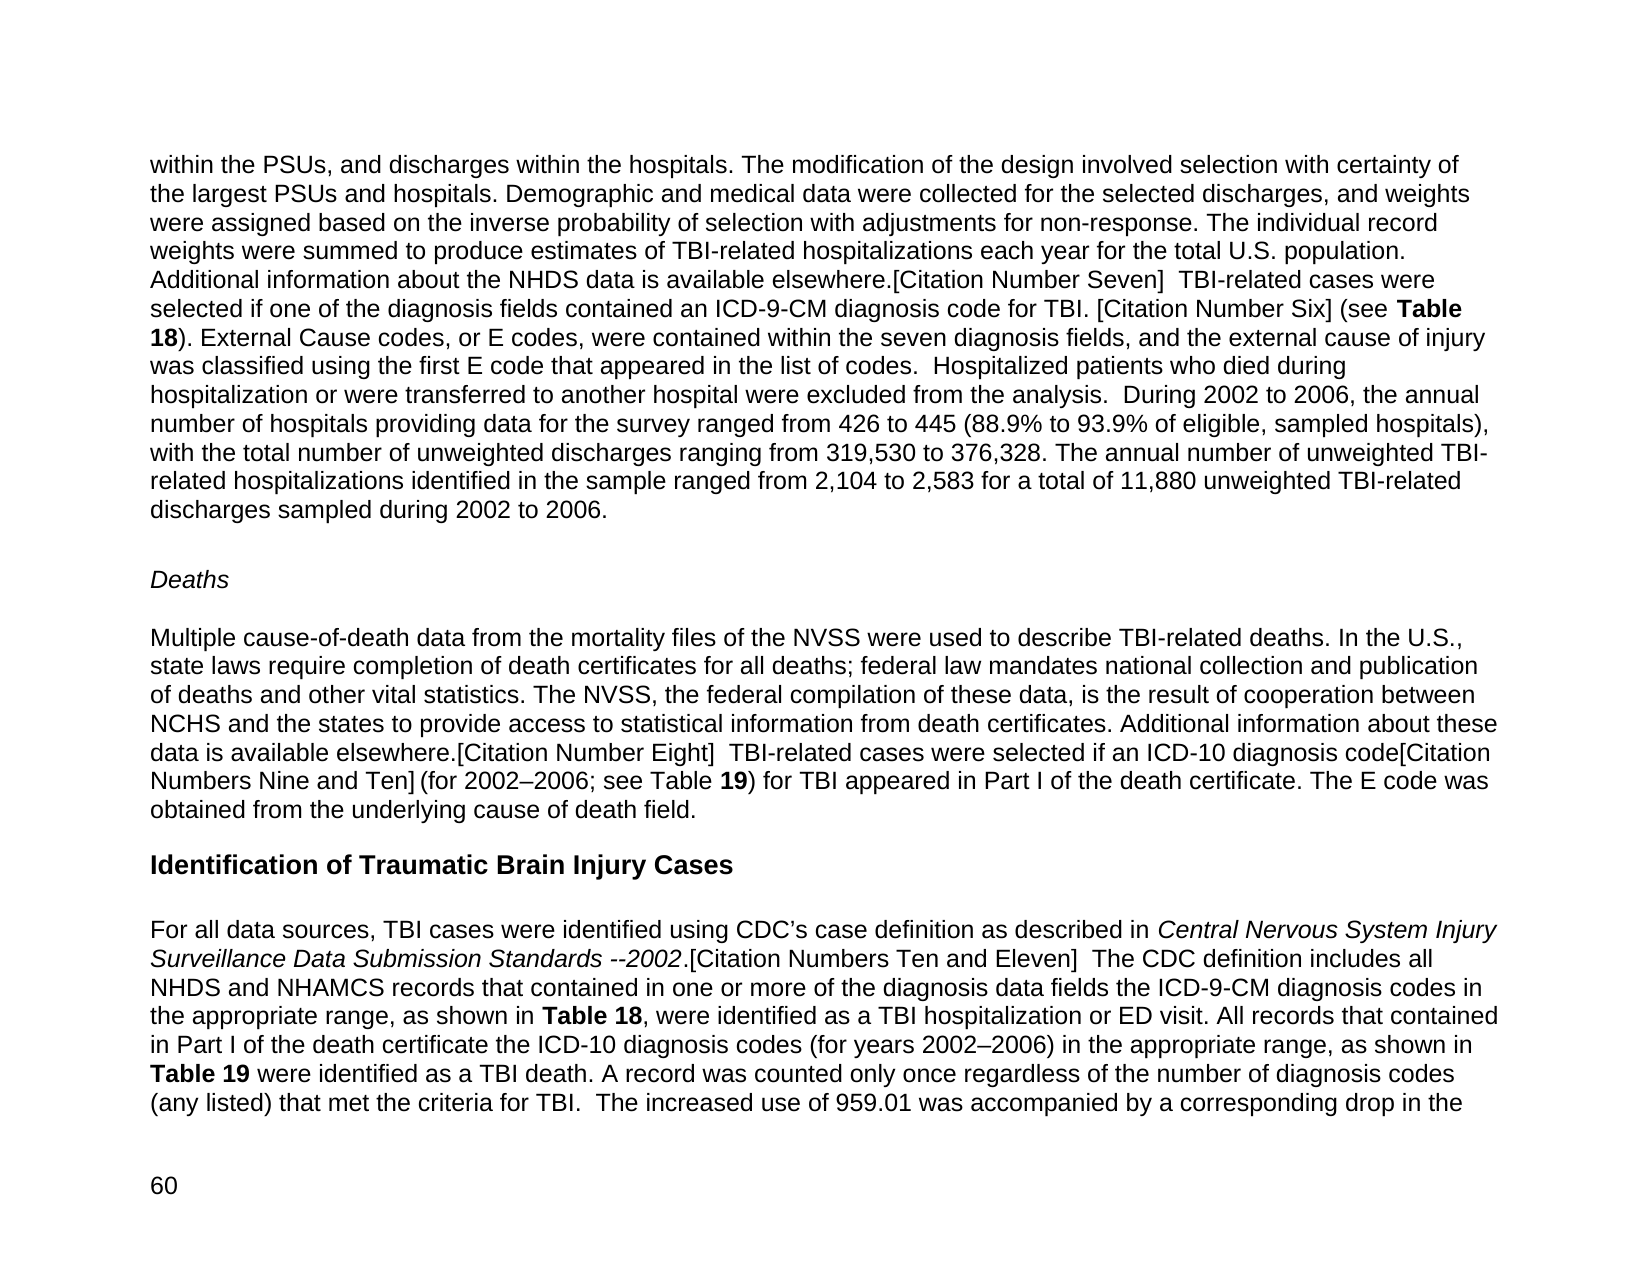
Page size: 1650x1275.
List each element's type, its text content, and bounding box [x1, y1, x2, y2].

text within the PSUs, and discharges within the hospitals. The modification of the design involved selection with certainty of the largest PSUs and hospitals. Demographic and medical data were collected for the selected discharges, and weights were assigned based on the inverse probability of selection with adjustments for non-response. The individual record weights were summed to produce estimates of TBI-related hospitalizations each year for the total U.S. population. Additional information about the NHDS data is available elsewhere.[Citation Number Seven] TBI-related cases were selected if one of the diagnosis fields contained an ICD-9-CM diagnosis code for TBI. [Citation Number Six] (see Table 18). External Cause codes, or E codes, were contained within the seven diagnosis fields, and the external cause of injury was classified using the first E code that appeared in the list of codes. Hospitalized patients who died during hospitalization or were transferred to another hospital were excluded from the analysis. During 2002 to 2006, the annual number of hospitals providing data for the survey ranged from 426 to 445 (88.9% to 93.9% of eligible, sampled hospitals), with the total number of unweighted discharges ranging from 319,530 to 376,328. The annual number of unweighted TBI-related hospitalizations identified in the sample ranged from 2,104 to 2,583 for a total of 11,880 unweighted TBI-related discharges sampled during 2002 to 2006. [150, 150, 1500, 524]
text Multiple cause-of-death data from the mortality files of the NVSS were used to describe TBI-related deaths. In the U.S., state laws require completion of death certificates for all deaths; federal law mandates national collection and publication of deaths and other vital statistics. The NVSS, the federal compilation of these data, is the result of cooperation between NCHS and the states to provide access to statistical information from death certificates. Additional information about these data is available elsewhere.[Citation Number Eight] TBI-related cases were selected if an ICD-10 diagnosis code[Citation Numbers Nine and Ten] (for 2002–2006; see Table 19) for TBI appeared in Part I of the death certificate. The E code was obtained from the underlying cause of death field. [150, 622, 1500, 824]
subtitle Identification of Traumatic Brain Injury Cases [150, 849, 1500, 880]
text Deaths [150, 565, 1500, 594]
text For all data sources, TBI cases were identified using CDC’s case definition as described in Central Nervous System Injury Surveillance Data Submission Standards --2002.[Citation Numbers Ten and Eleven] The CDC definition includes all NHDS and NHAMCS records that contained in one or more of the diagnosis data fields the ICD-9-CM diagnosis codes in the appropriate range, as shown in Table 18, were identified as a TBI hospitalization or ED visit. All records that contained in Part I of the death certificate the ICD-10 diagnosis codes (for years 2002–2006) in the appropriate range, as shown in Table 19 were identified as a TBI death. A record was counted only once regardless of the number of diagnosis codes (any listed) that met the criteria for TBI. The increased use of 959.01 was accompanied by a corresponding drop in the [150, 915, 1500, 1116]
